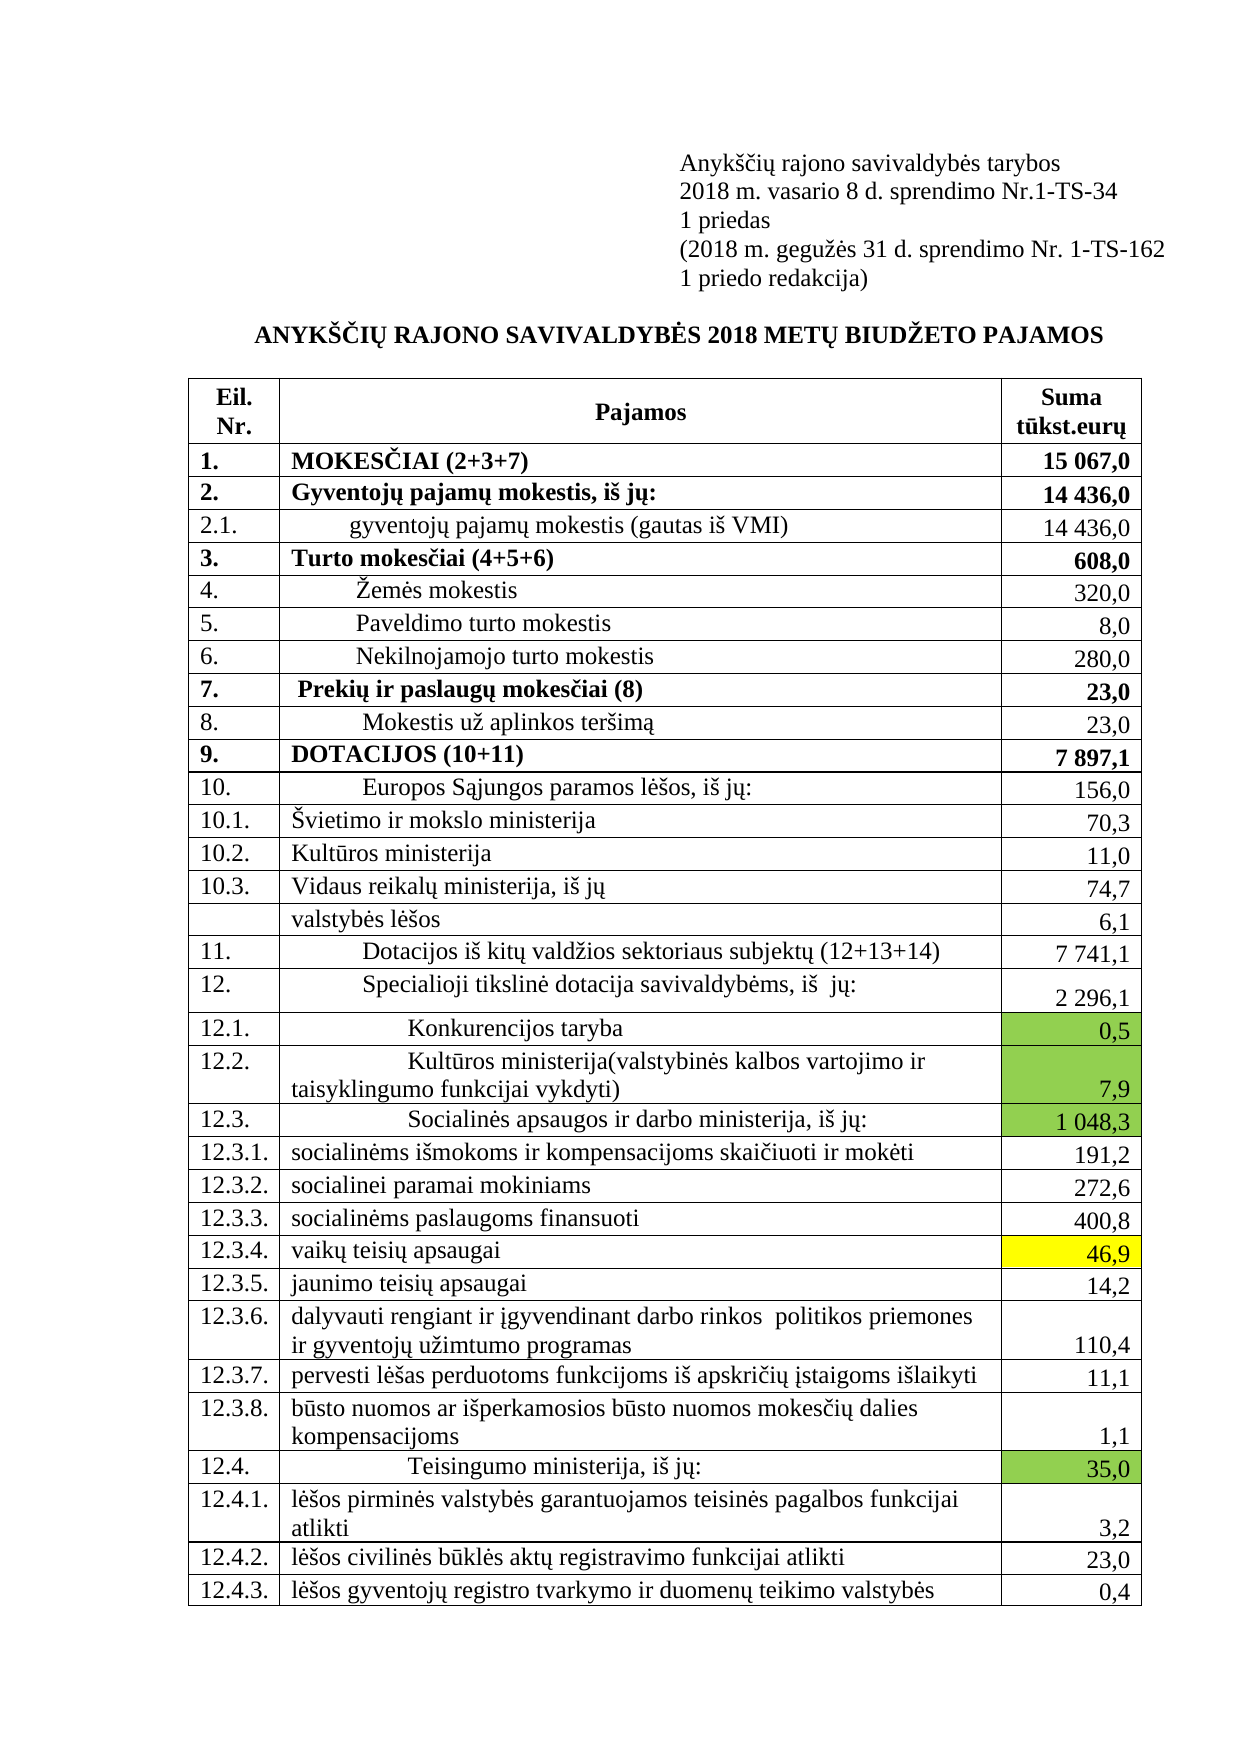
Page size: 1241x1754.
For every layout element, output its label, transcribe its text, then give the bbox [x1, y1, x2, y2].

table_cell Dotacijos iš kitų valdžios sektoriaus subjektų (12+13+14) [280, 936, 1001, 968]
table_cell 280,0 [1002, 641, 1141, 673]
table_header Suma tūkst.eurų [1002, 379, 1141, 443]
table_cell Socialinės apsaugos ir darbo ministerija, iš jų: [280, 1104, 1001, 1136]
table_cell [189, 904, 279, 935]
table_cell 11,0 [1002, 838, 1141, 870]
table_cell 11,1 [1002, 1360, 1141, 1392]
text 2018 m. vasario 8 d. sprendimo Nr.1-TS-34 [177, 176, 1181, 205]
table_cell vaikų teisių apsaugai [280, 1236, 1001, 1267]
table_cell Švietimo ir mokslo ministerija [280, 805, 1001, 837]
table_cell Prekių ir paslaugų mokesčiai (8) [280, 674, 1001, 706]
table_cell lėšos civilinės būklės aktų registravimo funkcijai atlikti [280, 1543, 1001, 1574]
table_cell 14,2 [1002, 1269, 1141, 1300]
table_cell Kultūros ministerija(valstybinės kalbos vartojimo ir taisyklingumo funkcijai vykdyti) [280, 1046, 1001, 1103]
table_cell 14 436,0 [1002, 510, 1141, 542]
table_cell 14 436,0 [1002, 477, 1141, 509]
table_cell Kultūros ministerija [280, 838, 1001, 870]
table_cell dalyvauti rengiant ir įgyvendinant darbo rinkos politikos priemones ir gyventojų užimtumo programas [280, 1301, 1001, 1359]
table_cell 2. [189, 477, 279, 509]
table_cell 156,0 [1002, 773, 1141, 804]
table_cell Specialioji tikslinė dotacija savivaldybėms, iš jų: [280, 969, 1001, 1012]
table_cell lėšos gyventojų registro tvarkymo ir duomenų teikimo valstybės [280, 1575, 1001, 1605]
table_cell Žemės mokestis [280, 576, 1001, 607]
table_cell valstybės lėšos [280, 904, 1001, 935]
table_cell 10.2. [189, 838, 279, 870]
table_cell Turto mokesčiai (4+5+6) [280, 543, 1001, 574]
table_cell 110,4 [1002, 1301, 1141, 1359]
table_cell gyventojų pajamų mokestis (gautas iš VMI) [280, 510, 1001, 542]
table_cell 4. [189, 576, 279, 607]
table_cell 272,6 [1002, 1170, 1141, 1202]
table_cell MOKESČIAI (2+3+7) [280, 444, 1001, 476]
table_header Eil. Nr. [189, 379, 279, 443]
table_cell Mokestis už aplinkos teršimą [280, 707, 1001, 738]
table_cell 12.3.2. [189, 1170, 279, 1202]
table_header Pajamos [280, 379, 1001, 443]
table_cell 11. [189, 936, 279, 968]
table_cell socialinėms paslaugoms finansuoti [280, 1203, 1001, 1234]
table_cell 70,3 [1002, 805, 1141, 837]
table_cell 191,2 [1002, 1137, 1141, 1169]
table_cell 12.3. [189, 1104, 279, 1136]
text (2018 m. gegužės 31 d. sprendimo Nr. 1-TS-162 [177, 234, 1181, 263]
table_cell Vidaus reikalų ministerija, iš jų [280, 871, 1001, 903]
table_cell 1,1 [1002, 1393, 1141, 1450]
table_cell 400,8 [1002, 1203, 1141, 1234]
table_cell 1. [189, 444, 279, 476]
table_cell 3,2 [1002, 1484, 1141, 1541]
table_cell 12.3.8. [189, 1393, 279, 1450]
text Anykščių rajono savivaldybės tarybos [177, 148, 1181, 176]
table_cell 2.1. [189, 510, 279, 542]
table_cell 23,0 [1002, 707, 1141, 738]
table_cell 12.3.6. [189, 1301, 279, 1359]
table_cell 7 897,1 [1002, 740, 1141, 771]
table_cell 6. [189, 641, 279, 673]
table_cell 23,0 [1002, 1543, 1141, 1574]
text ANYKŠČIŲ RAJONO SAVIVALDYBĖS 2018 METŲ BIUDŽETO PAJAMOS [177, 320, 1181, 349]
table_cell 7 741,1 [1002, 936, 1141, 968]
table_cell pervesti lėšas perduotoms funkcijoms iš apskričių įstaigoms išlaikyti [280, 1360, 1001, 1392]
table_cell 320,0 [1002, 576, 1141, 607]
table_cell Europos Sąjungos paramos lėšos, iš jų: [280, 773, 1001, 804]
table_cell 12.3.7. [189, 1360, 279, 1392]
table_cell 23,0 [1002, 674, 1141, 706]
table_cell 12.3.5. [189, 1269, 279, 1300]
table_cell 12.4. [189, 1451, 279, 1483]
table_cell 7. [189, 674, 279, 706]
table_cell 46,9 [1002, 1236, 1141, 1267]
table_cell 6,1 [1002, 904, 1141, 935]
table_cell Paveldimo turto mokestis [280, 608, 1001, 640]
table_cell 12.4.2. [189, 1543, 279, 1574]
table_cell 9. [189, 740, 279, 771]
table_cell 10. [189, 773, 279, 804]
table_cell 12.3.1. [189, 1137, 279, 1169]
table_cell 12.1. [189, 1013, 279, 1045]
table_cell 2 296,1 [1002, 969, 1141, 1012]
table_cell Teisingumo ministerija, iš jų: [280, 1451, 1001, 1483]
table_cell DOTACIJOS (10+11) [280, 740, 1001, 771]
table_cell 15 067,0 [1002, 444, 1141, 476]
table_cell Gyventojų pajamų mokestis, iš jų: [280, 477, 1001, 509]
table_cell Nekilnojamojo turto mokestis [280, 641, 1001, 673]
table_cell socialinėms išmokoms ir kompensacijoms skaičiuoti ir mokėti [280, 1137, 1001, 1169]
table_cell 5. [189, 608, 279, 640]
table_cell 10.1. [189, 805, 279, 837]
table_cell Konkurencijos taryba [280, 1013, 1001, 1045]
text 1 priedas [177, 205, 1181, 234]
table_cell 8,0 [1002, 608, 1141, 640]
text 1 priedo redakcija) [177, 263, 1181, 291]
table_cell 74,7 [1002, 871, 1141, 903]
table_cell 7,9 [1002, 1046, 1141, 1103]
table_cell 0,5 [1002, 1013, 1141, 1045]
table_cell 1 048,3 [1002, 1104, 1141, 1136]
table_cell būsto nuomos ar išperkamosios būsto nuomos mokesčių dalies kompensacijoms [280, 1393, 1001, 1450]
table_cell 0,4 [1002, 1575, 1141, 1605]
table_cell 608,0 [1002, 543, 1141, 574]
table_cell 12.3.4. [189, 1236, 279, 1267]
table_cell 10.3. [189, 871, 279, 903]
table_cell 12.2. [189, 1046, 279, 1103]
table_cell 3. [189, 543, 279, 574]
table_cell 12.4.1. [189, 1484, 279, 1541]
table_cell lėšos pirminės valstybės garantuojamos teisinės pagalbos funkcijai atlikti [280, 1484, 1001, 1541]
table_cell 35,0 [1002, 1451, 1141, 1483]
table_cell 12.3.3. [189, 1203, 279, 1234]
table_cell 12.4.3. [189, 1575, 279, 1605]
table_cell jaunimo teisių apsaugai [280, 1269, 1001, 1300]
table_cell socialinei paramai mokiniams [280, 1170, 1001, 1202]
table_cell 12. [189, 969, 279, 1012]
table_cell 8. [189, 707, 279, 738]
